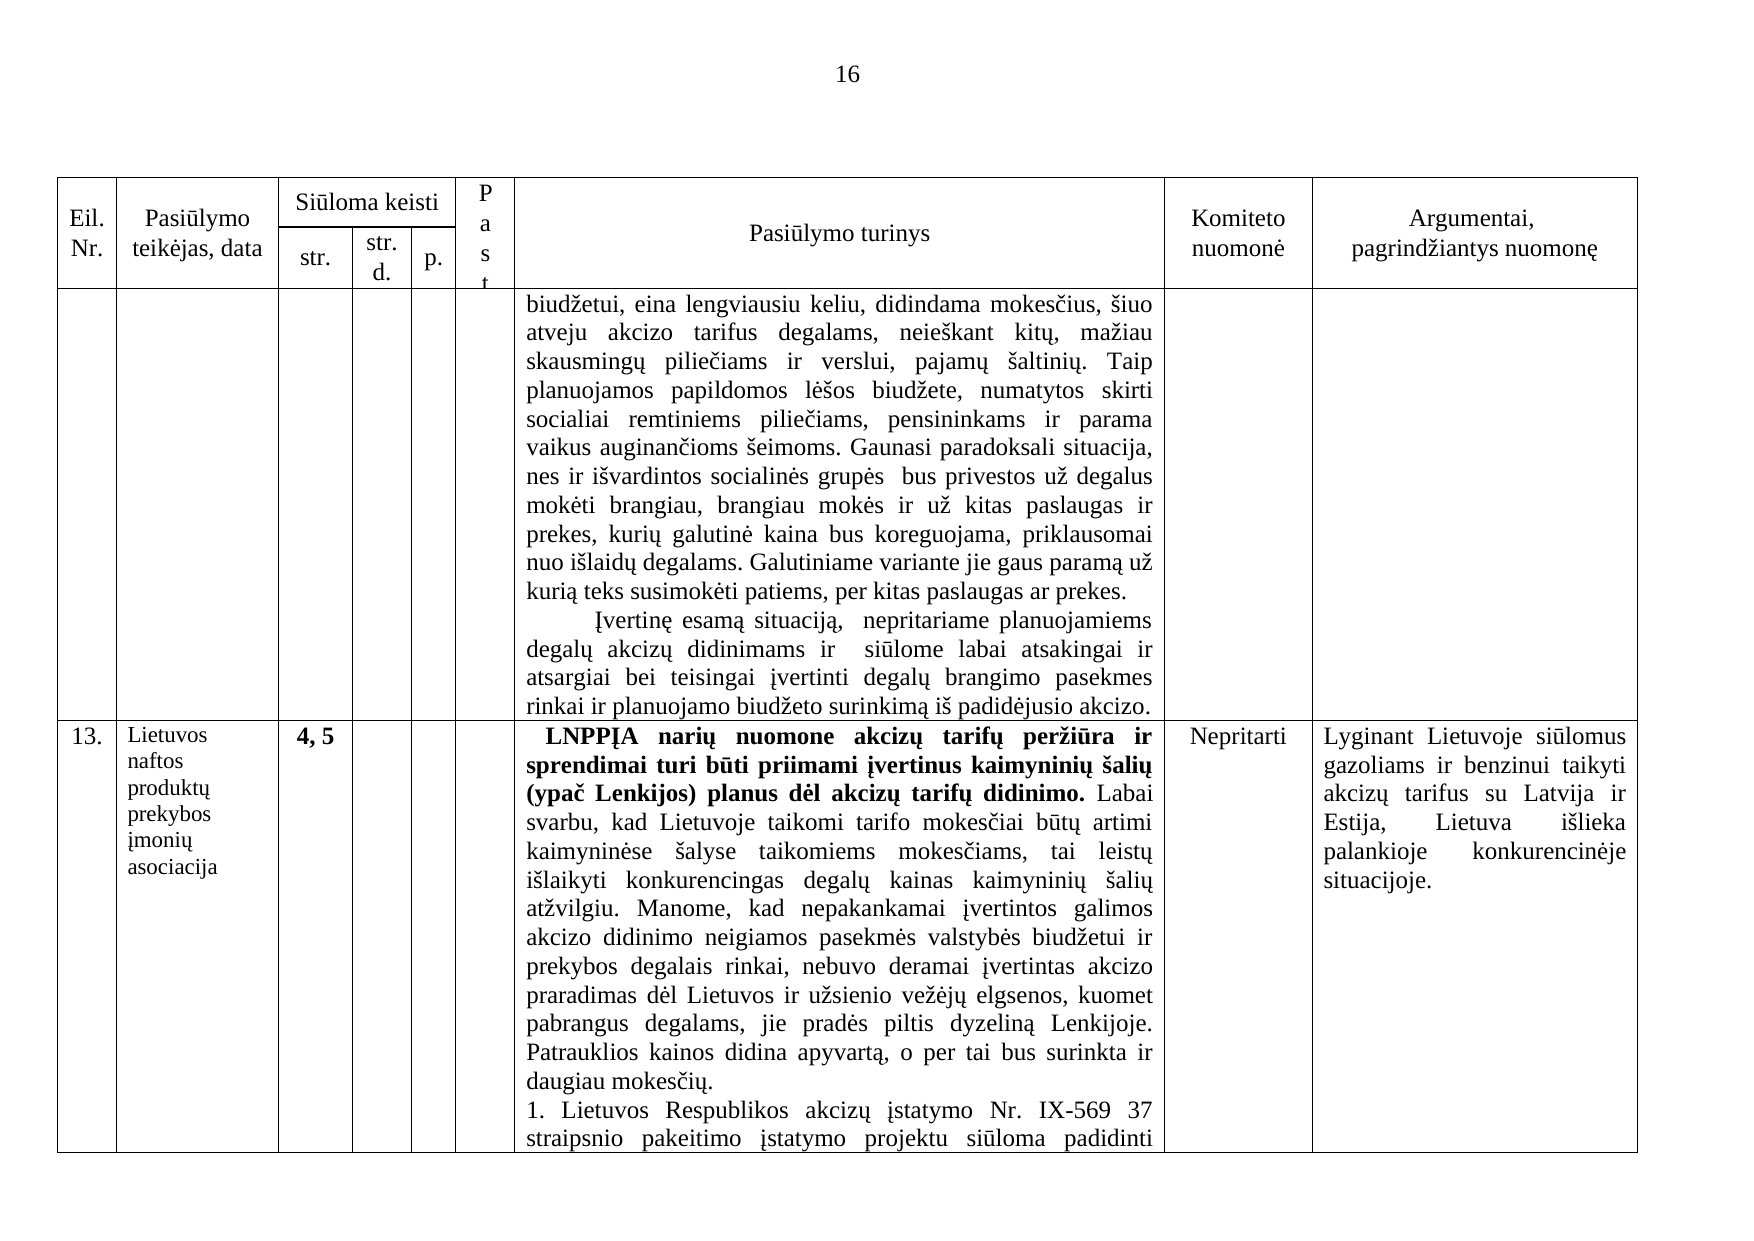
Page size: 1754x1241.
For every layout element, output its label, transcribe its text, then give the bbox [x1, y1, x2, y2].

table_cell Lyginant Lietuvoje siūlomus gazoliams ir benzinui taikyti akcizų tarifus su Latvija ir Estija, Lietuva išlieka palankioje konkurencinėje situacijoje. [1313, 721, 1637, 1152]
table_header Argumentai, pagrindžiantys nuomonę [1313, 178, 1637, 288]
table_cell [1165, 289, 1312, 720]
table_cell 4, 5 [279, 721, 352, 1152]
table_header Pasiūlymo turinys [515, 178, 1164, 288]
table_cell Lietuvos naftos produktų prekybos įmonių asociacija [117, 721, 278, 1152]
table_header Pastabos [456, 178, 514, 288]
table_cell [456, 721, 514, 1152]
table_cell LNPPĮA narių nuomone akcizų tarifų peržiūra ir sprendimai turi būti priimami įvertinus kaimyninių šalių (ypač Lenkijos) planus dėl akcizų tarifų didinimo. Labai svarbu, kad Lietuvoje taikomi tarifo mokesčiai būtų artimi kaimyninėse šalyse taikomiems mokesčiams, tai leistų išlaikyti konkurencingas degalų kainas kaimyninių šalių atžvilgiu. Manome, kad nepakankamai įvertintos galimos akcizo didinimo neigiamos pasekmės valstybės biudžetui ir prekybos degalais rinkai, nebuvo deramai įvertintas akcizo praradimas dėl Lietuvos ir užsienio vežėjų elgsenos, kuomet pabrangus degalams, jie pradės piltis dyzeliną Lenkijoje. Patrauklios kainos didina apyvartą, o per tai bus surinkta ir daugiau mokesčių. 1. Lietuvos Respublikos akcizų įstatymo Nr. IX-569 37 straipsnio pakeitimo įstatymo projektu siūloma padidinti [515, 721, 1164, 1152]
table_cell [1313, 289, 1637, 720]
table_cell p. [412, 228, 455, 288]
table_cell [412, 721, 455, 1152]
table_cell [58, 289, 116, 720]
table_cell [353, 289, 411, 720]
table_cell [353, 721, 411, 1152]
table_header Eil. Nr. [58, 178, 116, 288]
table_cell Nepritarti [1165, 721, 1312, 1152]
table_cell [412, 289, 455, 720]
table_header Pasiūlymo teikėjas, data [117, 178, 278, 288]
table_cell biudžetui, eina lengviausiu keliu, didindama mokesčius, šiuo atveju akcizo tarifus degalams, neieškant kitų, mažiau skausmingų piliečiams ir verslui, pajamų šaltinių. Taip planuojamos papildomos lėšos biudžete, numatytos skirti socialiai remtiniems piliečiams, pensininkams ir parama vaikus auginančioms šeimoms. Gaunasi paradoksali situacija, nes ir išvardintos socialinės grupės bus privestos už degalus mokėti brangiau, brangiau mokės ir už kitas paslaugas ir prekes, kurių galutinė kaina bus koreguojama, priklausomai nuo išlaidų degalams. Galutiniame variante jie gaus paramą už kurią teks susimokėti patiems, per kitas paslaugas ar prekes. Įvertinę esamą situaciją, nepritariame planuojamiems degalų akcizų didinimams ir siūlome labai atsakingai ir atsargiai bei teisingai įvertinti degalų brangimo pasekmes rinkai ir planuojamo biudžeto surinkimą iš padidėjusio akcizo. [515, 289, 1164, 720]
table_cell [117, 289, 278, 720]
table_cell str. d. [353, 228, 411, 288]
table_cell 13. [58, 721, 116, 1152]
table_cell [456, 289, 514, 720]
table_header Komiteto nuomonė [1165, 178, 1312, 288]
table_header Siūloma keisti [279, 178, 455, 226]
table_cell str. [279, 228, 352, 288]
table_cell [279, 289, 352, 720]
